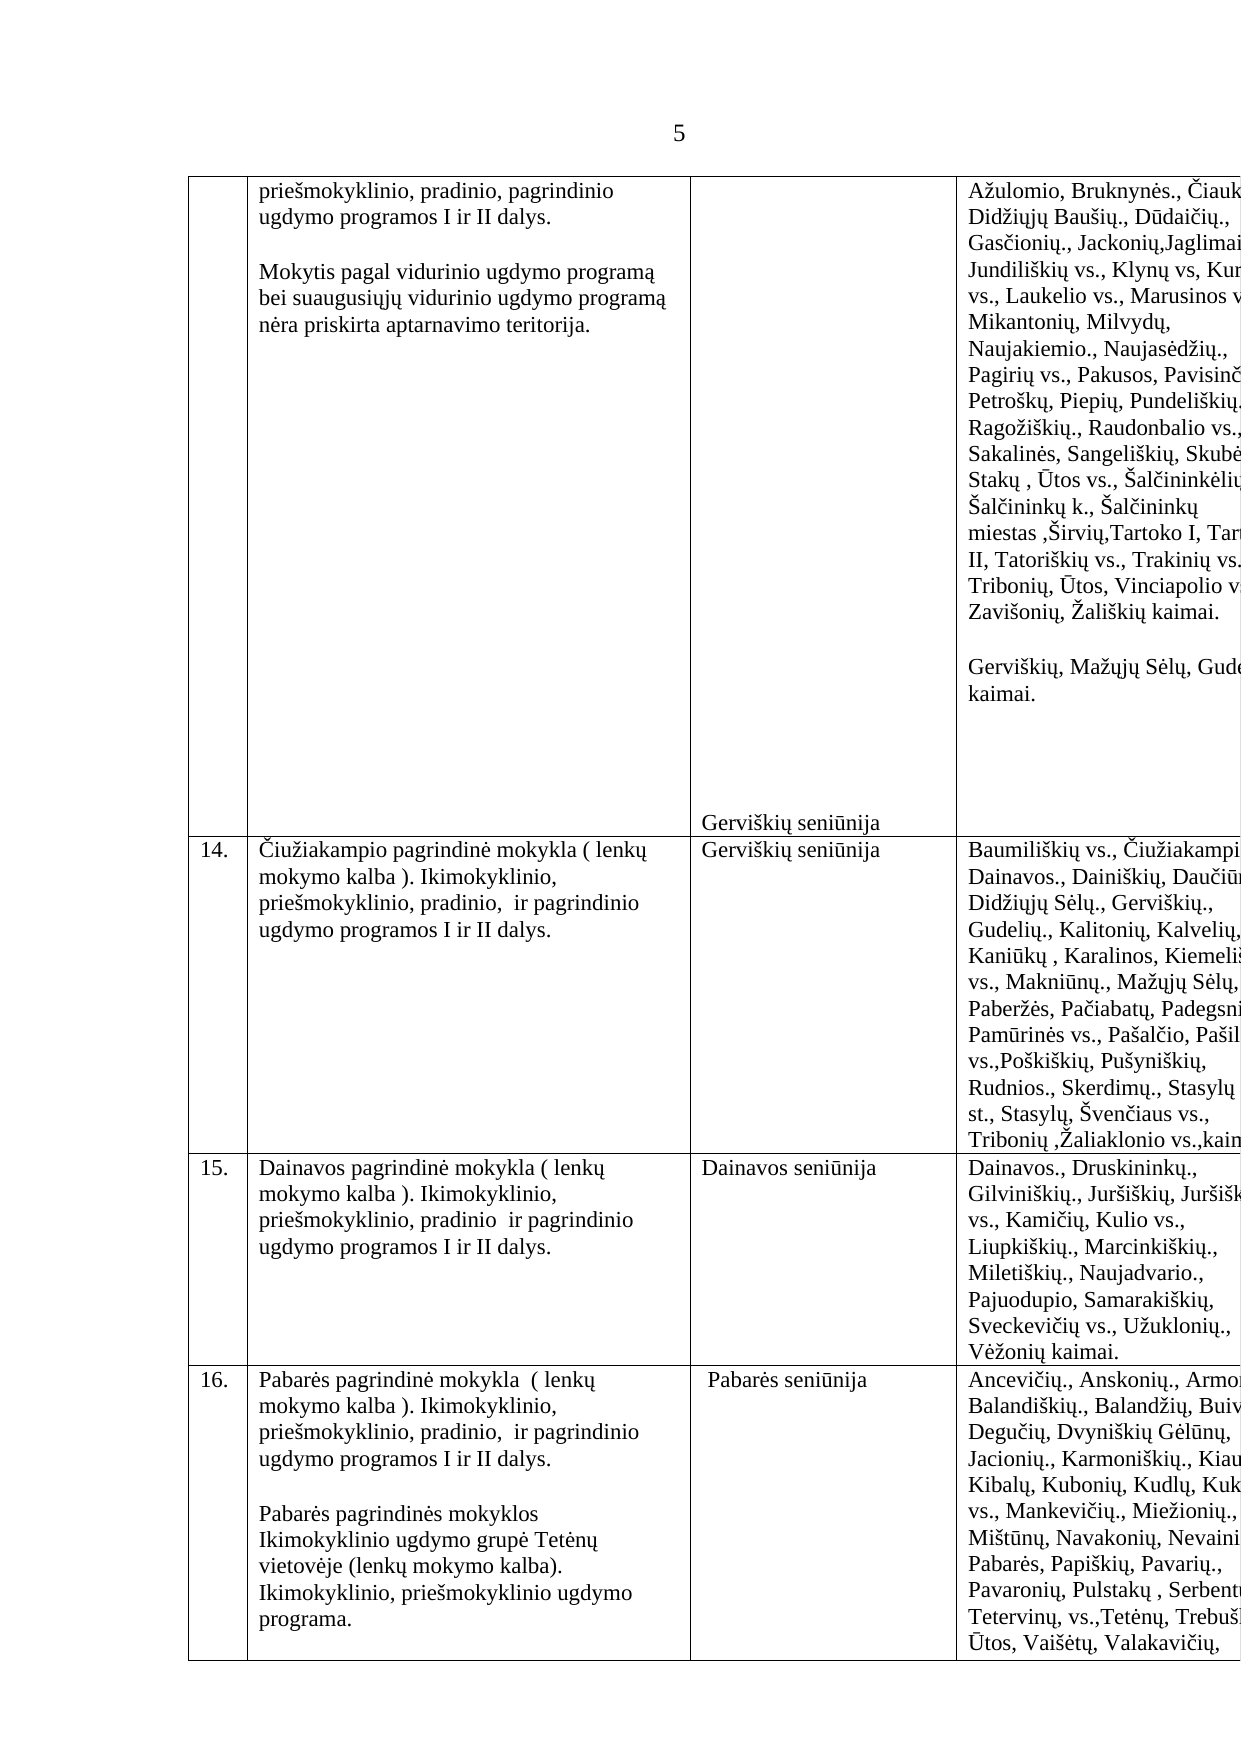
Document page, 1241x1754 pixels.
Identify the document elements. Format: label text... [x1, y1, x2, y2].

table_cell priešmokyklinio, pradinio, pagrindinio ugdymo programos I ir II dalys. Mokytis pagal vidurinio ugdymo programą bei suaugusiųjų vidurinio ugdymo programą nėra priskirta aptarnavimo teritorija. [248, 177, 690, 836]
table_cell Pabarės seniūnija [691, 1366, 956, 1660]
table_cell Ancevičių., Anskonių., Armonų., Balandiškių., Balandžių, Buivydų., Degučių, Dvyniškių Gėlūnų, Jacionių., Karmoniškių., Kiaulėkų, Kibalų, Kubonių, Kudlų, Kukiškių vs., Mankevičių., Miežionių., Mištūnų, Navakonių, Nevainionių, Pabarės, Papiškių, Pavarių., Pavaronių, Pulstakų , Serbentų, Tetervinų, vs.,Tetėnų, Trebuškių Ūtos, Vaišėtų, Valakavičių, Visinčios, Žalabiškių, Žygmantiškių kaimai. [957, 1366, 1240, 1660]
table_cell Dainavos pagrindinė mokykla ( lenkų mokymo kalba ). Ikimokyklinio, priešmokyklinio, pradinio ir pagrindinio ugdymo programos I ir II dalys. [248, 1154, 690, 1365]
table_cell Čiužiakampio pagrindinė mokykla ( lenkų mokymo kalba ). Ikimokyklinio, priešmokyklinio, pradinio, ir pagrindinio ugdymo programos I ir II dalys. [248, 837, 690, 1153]
table_cell Baumiliškių vs., Čiužiakampio., Dainavos., Dainiškių, Daučiūnų, Didžiųjų Sėlų., Gerviškių., Gudelių., Kalitonių, Kalvelių, Kaniūkų , Karalinos, Kiemeliškių vs., Makniūnų., Mažųjų Sėlų, Paberžės, Pačiabatų, Padegsnių., Pamūrinės vs., Pašalčio, Pašilėnų, vs.,Poškiškių, Pušyniškių, Rudnios., Skerdimų., Stasylų gelež. st., Stasylų, Švenčiaus vs., Tribonių ,Žaliaklonio vs.,kaimai. [957, 837, 1240, 1153]
table_cell 15. [189, 1154, 247, 1365]
table_cell Gerviškių seniūnija [691, 177, 956, 836]
table_cell Dainavos., Druskininkų., Gilviniškių., Juršiškių, Juršiškių vs., Kamičių, Kulio vs., Liupkiškių., Marcinkiškių., Miletiškių., Naujadvario., Pajuodupio, Samarakiškių, Sveckevičių vs., Užuklonių., Vėžonių kaimai. [957, 1154, 1240, 1365]
table_cell Dainavos seniūnija [691, 1154, 956, 1365]
table_cell [189, 177, 247, 836]
table_cell Angliniškių vs., Antanavo vs., Anuliškių vs., Ažukelio vs. Ažulomio, Bruknynės., Čiaukšlių., Didžiųjų Baušių., Dūdaičių., Gasčionių., Jackonių,Jaglimainių, Jundiliškių vs., Klynų vs, Kurnelių vs., Laukelio vs., Marusinos vs., Mikantonių, Milvydų, Naujakiemio., Naujasėdžių., Pagirių vs., Pakusos, Pavisinčios, Petroškų, Piepių, Pundeliškių., Ragožiškių., Raudonbalio vs., Sakalinės, Sangeliškių, Skubėtų, Stakų , Ūtos vs., Šalčininkėlių., Šalčininkų k., Šalčininkų miestas ,Širvių,Tartoko I, Tartoko II, Tatoriškių vs., Trakinių vs., Tribonių, Ūtos, Vinciapolio vs., Zavišonių, Žališkių kaimai. Gerviškių, Mažųjų Sėlų, Gudelių kaimai. [957, 177, 1240, 836]
table_cell 16. [189, 1366, 247, 1660]
table_cell Pabarės pagrindinė mokykla ( lenkų mokymo kalba ). Ikimokyklinio, priešmokyklinio, pradinio, ir pagrindinio ugdymo programos I ir II dalys. Pabarės pagrindinės mokyklos Ikimokyklinio ugdymo grupė Tetėnų vietovėje (lenkų mokymo kalba). Ikimokyklinio, priešmokyklinio ugdymo programa. [248, 1366, 690, 1660]
table_cell Gerviškių seniūnija [691, 837, 956, 1153]
table_cell 14. [189, 837, 247, 1153]
